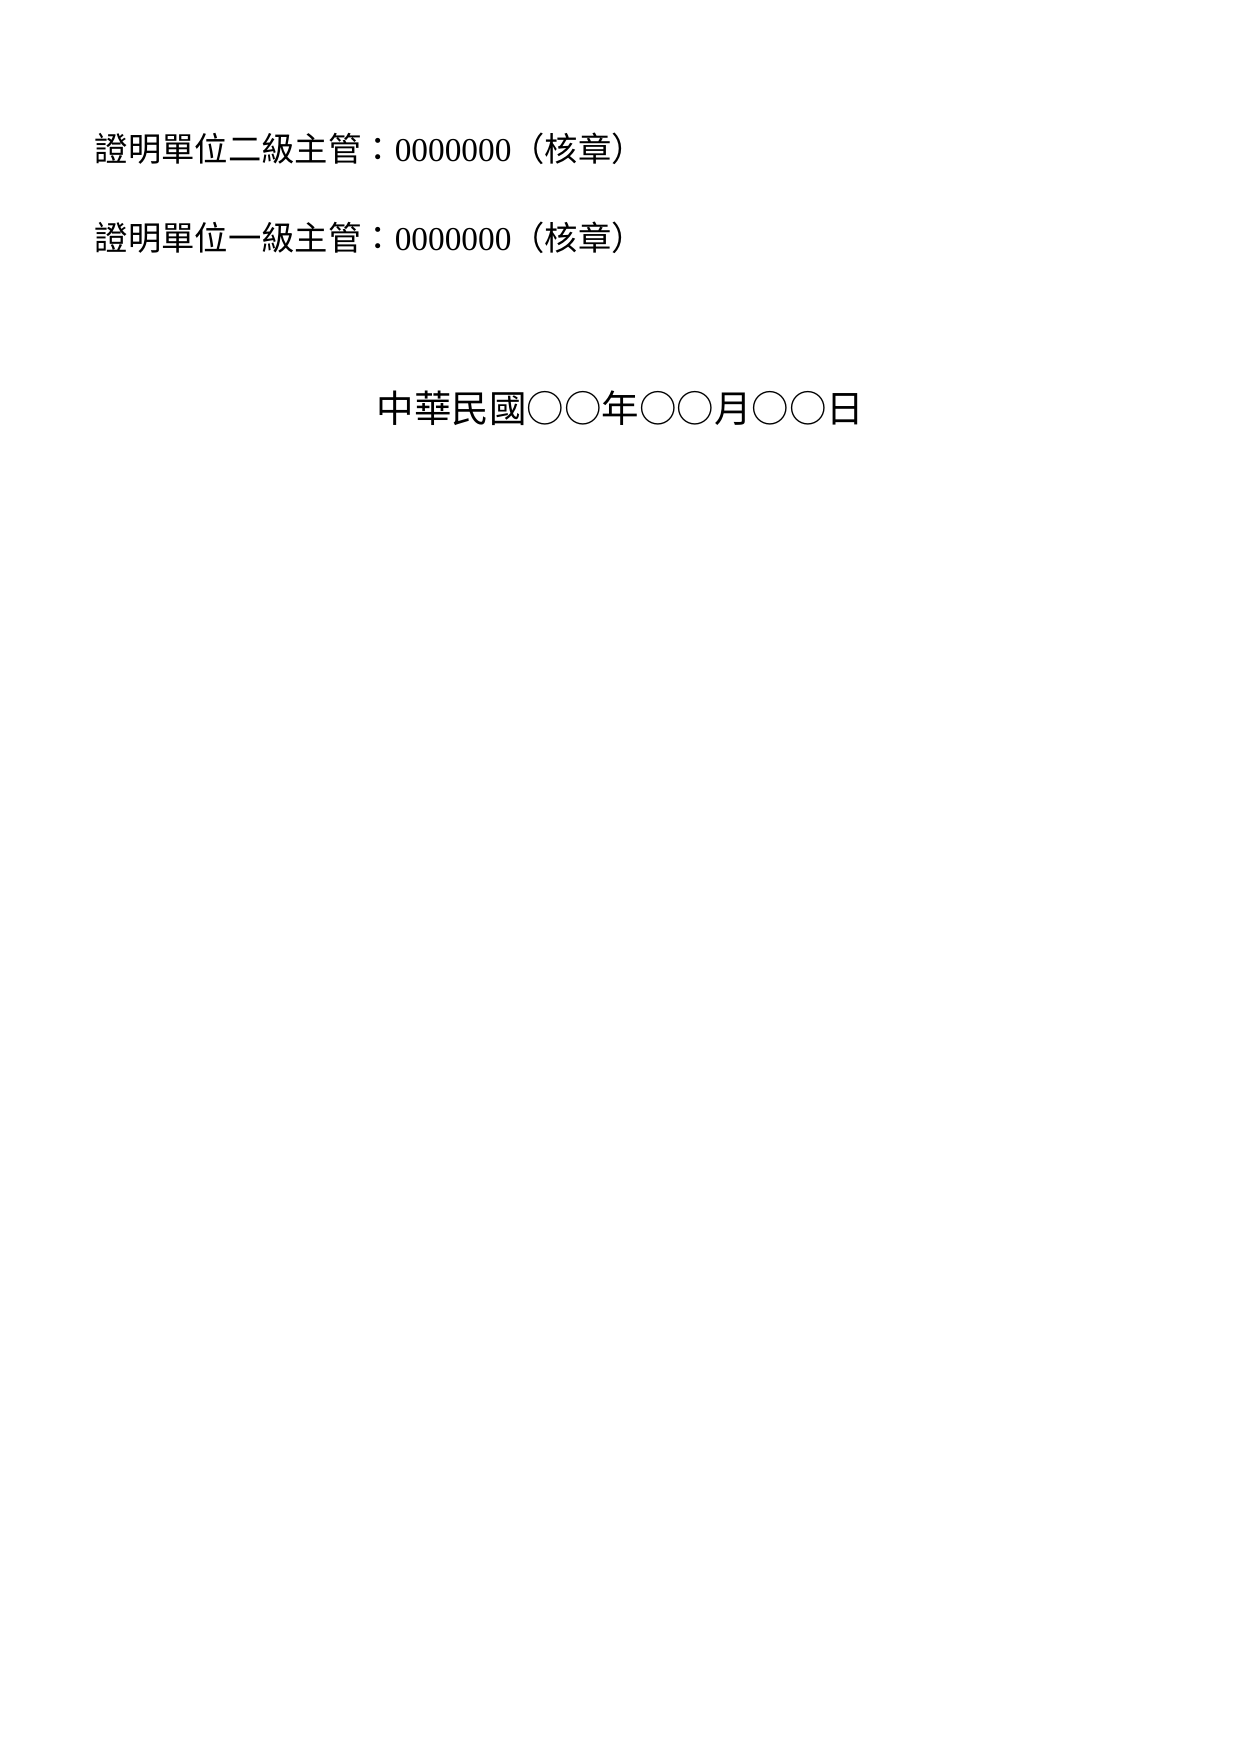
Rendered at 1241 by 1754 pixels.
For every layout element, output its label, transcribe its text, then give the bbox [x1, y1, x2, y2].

text 證明單位二級主管：0000000（核章） [94, 119, 1146, 172]
text 中華民國○○年○○月○○日 [94, 379, 1146, 434]
text 證明單位一級主管：0000000（核章） [94, 209, 1146, 261]
